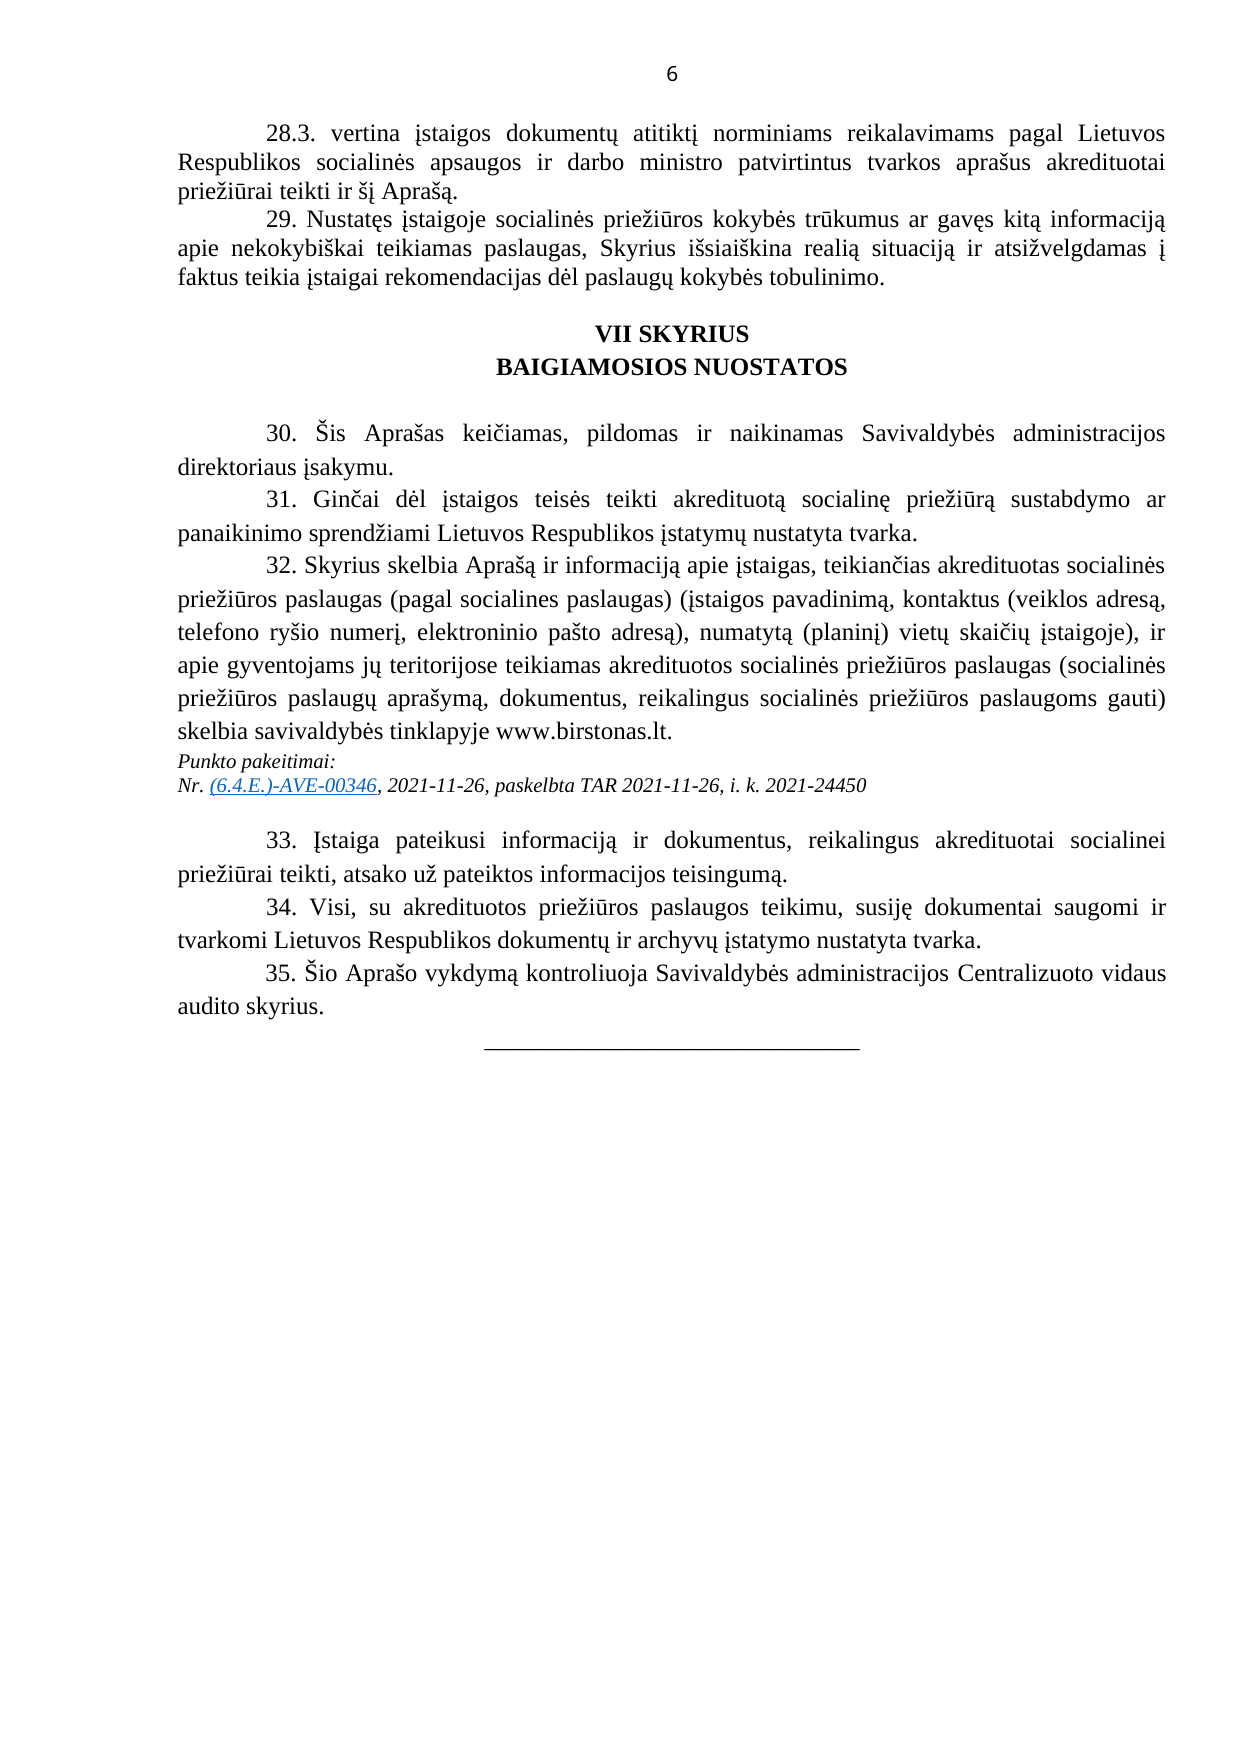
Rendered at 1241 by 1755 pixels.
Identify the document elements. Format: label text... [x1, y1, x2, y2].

text BAIGIAMOSIOS NUOSTATOS [177, 352, 1167, 381]
text 31. Ginčai dėl įstaigos teisės teikti akredituotą socialinę priežiūrą sustabdymo ar panaikinimo sprendžiami Lietuvos Respublikos įstatymų nustatyta tvarka. [177, 484, 1167, 546]
text 30. Šis Aprašas keičiamas, pildomas ir naikinamas Savivaldybės administracijos direktoriaus įsakymu. [177, 418, 1167, 480]
text Punkto pakeitimai: [177, 749, 1167, 773]
text 34. Visi, su akredituotos priežiūros paslaugos teikimu, susiję dokumentai saugomi ir tvarkomi Lietuvos Respublikos dokumentų ir archyvų įstatymo nustatyta tvarka. [177, 892, 1167, 953]
text VII SKYRIUS [177, 319, 1167, 348]
text 32. Skyrius skelbia Aprašą ir informaciją apie įstaigas, teikiančias akredituotas socialinės priežiūros paslaugas (pagal socialines paslaugas) (įstaigos pavadinimą, kontaktus (veiklos adresą, telefono ryšio numerį, elektroninio pašto adresą), numatytą (planinį) vietų skaičių įstaigoje), ir apie gyventojams jų teritorijose teikiamas akredituotos socialinės priežiūros paslaugas (socialinės priežiūros paslaugų aprašymą, dokumentus, reikalingus socialinės priežiūros paslaugoms gauti) skelbia savivaldybės tinklapyje www.birstonas.lt. [177, 551, 1167, 744]
text Nr. (6.4.E.)-AVE-00346, 2021-11-26, paskelbta TAR 2021-11-26, i. k. 2021-24450 [177, 773, 1167, 797]
text 29. Nustatęs įstaigoje socialinės priežiūros kokybės trūkumus ar gavęs kitą informaciją apie nekokybiškai teikiamas paslaugas, Skyrius išsiaiškina realią situaciją ir atsižvelgdamas į faktus teikia įstaigai rekomendacijas dėl paslaugų kokybės tobulinimo. [177, 204, 1167, 291]
text ______________________________ [177, 1024, 1167, 1052]
text 35. Šio Aprašo vykdymą kontroliuoja Savivaldybės administracijos Centralizuoto vidaus audito skyrius. [177, 958, 1167, 1019]
text 28.3. vertina įstaigos dokumentų atitiktį norminiams reikalavimams pagal Lietuvos Respublikos socialinės apsaugos ir darbo ministro patvirtintus tvarkos aprašus akredituotai priežiūrai teikti ir šį Aprašą. [177, 118, 1167, 204]
text 33. Įstaiga pateikusi informaciją ir dokumentus, reikalingus akredituotai socialinei priežiūrai teikti, atsako už pateiktos informacijos teisingumą. [177, 826, 1167, 887]
